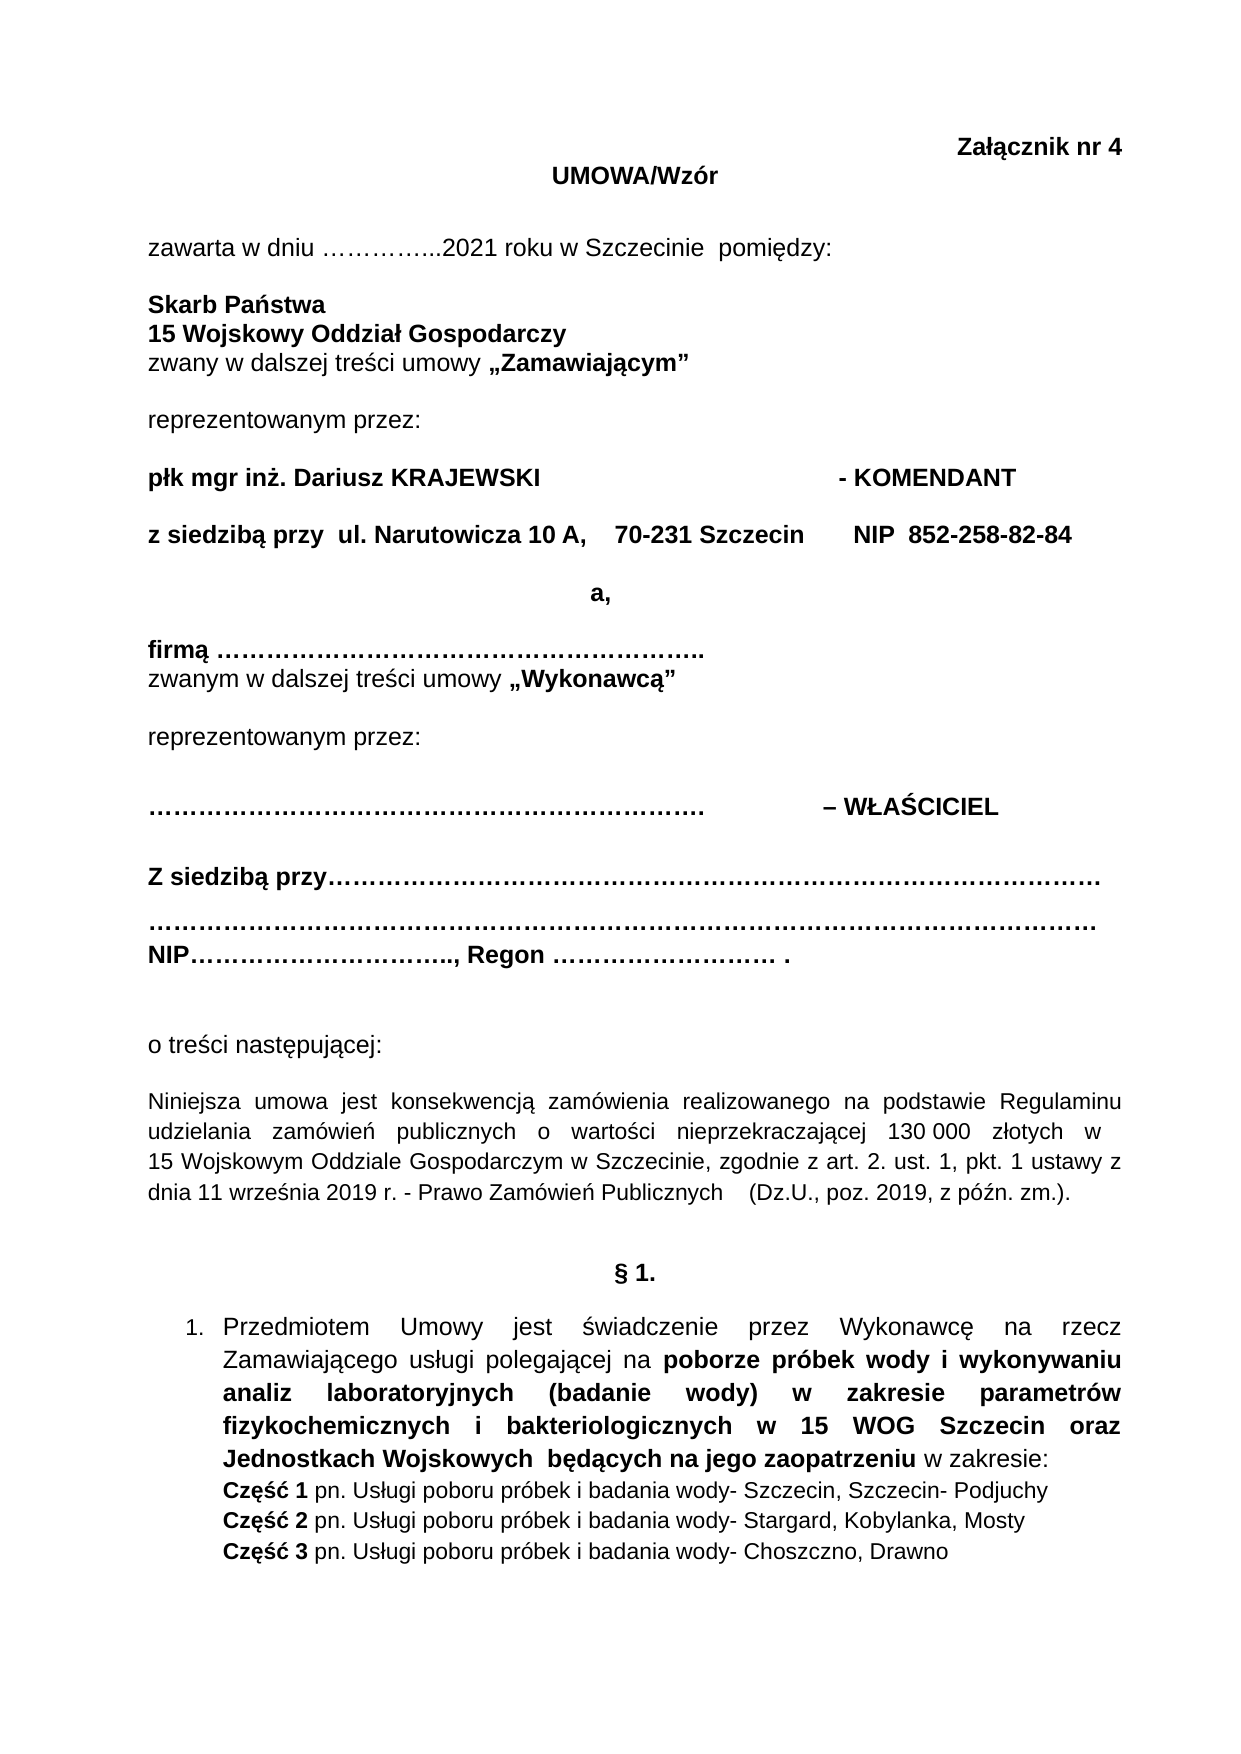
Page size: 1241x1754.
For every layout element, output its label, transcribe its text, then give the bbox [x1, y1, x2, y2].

text zwany w dalszej treści umowy „Zamawiającym” [148, 348, 1122, 377]
text reprezentowanym przez: [148, 722, 1122, 750]
text zawarta w dniu …………...2021 roku w Szczecinie pomiędzy: [148, 233, 1122, 262]
list Przedmiotem Umowy jest świadczenie przez Wykonawcę na rzecz Zamawiającego usługi polegającej na poborze próbek wody i wykonywaniu analiz laboratoryjnych (badanie wody) w zakresie parametrów fizykochemicznych i bakteriologicznych w 15 WOG Szczecin oraz Jednostkach Wojskowych będących na jego zaopatrzeniu w zakresie: [185, 1312, 1122, 1473]
text a, [516, 578, 1122, 607]
text UMOWA/Wzór [148, 161, 1122, 190]
text zwanym w dalszej treści umowy „Wykonawcą” [148, 664, 1122, 693]
text 15 Wojskowy Oddział Gospodarczy [148, 319, 1122, 348]
text Część 2 pn. Usługi poboru próbek i badania wody- Stargard, Kobylanka, Mosty [223, 1507, 1122, 1534]
text o treści następującej: [148, 1030, 1122, 1059]
text płk mgr inż. Dariusz KRAJEWSKI - KOMENDANT [148, 463, 1122, 492]
text …………………………………………………………………………………………………… NIP………………………….., Regon ……………………… . [148, 907, 1122, 969]
text Część 3 pn. Usługi poboru próbek i badania wody- Choszczno, Drawno [223, 1538, 1122, 1564]
text § 1. [148, 1258, 1122, 1287]
text z siedzibą przy ul. Narutowicza 10 A, 70-231 Szczecin NIP 852-258-82-84 [148, 520, 1122, 549]
text Skarb Państwa [148, 290, 1122, 319]
text Część 1 pn. Usługi poboru próbek i badania wody- Szczecin, Szczecin- Podjuchy [223, 1477, 1122, 1503]
text Niniejsza umowa jest konsekwencją zamówienia realizowanego na podstawie Regulaminu udzielania zamówień publicznych o wartości nieprzekraczającej 130 000 złotych w 15 Wojskowym Oddziale Gospodarczym w Szczecinie, zgodnie z art. 2. ust. 1, pkt. 1 ustawy z dnia 11 września 2019 r. - Prawo Zamówień Publicznych (Dz.U., poz. 2019, z późn. zm.). [148, 1088, 1122, 1205]
text …………………………………………………………. – WŁAŚCICIEL [148, 792, 1122, 820]
text reprezentowanym przez: [148, 405, 1122, 434]
text Załącznik nr 4 [148, 132, 1122, 161]
text firmą ………………………………………………….. [148, 635, 1122, 664]
text Z siedzibą przy………………………………………………………………………………… [148, 862, 1122, 890]
